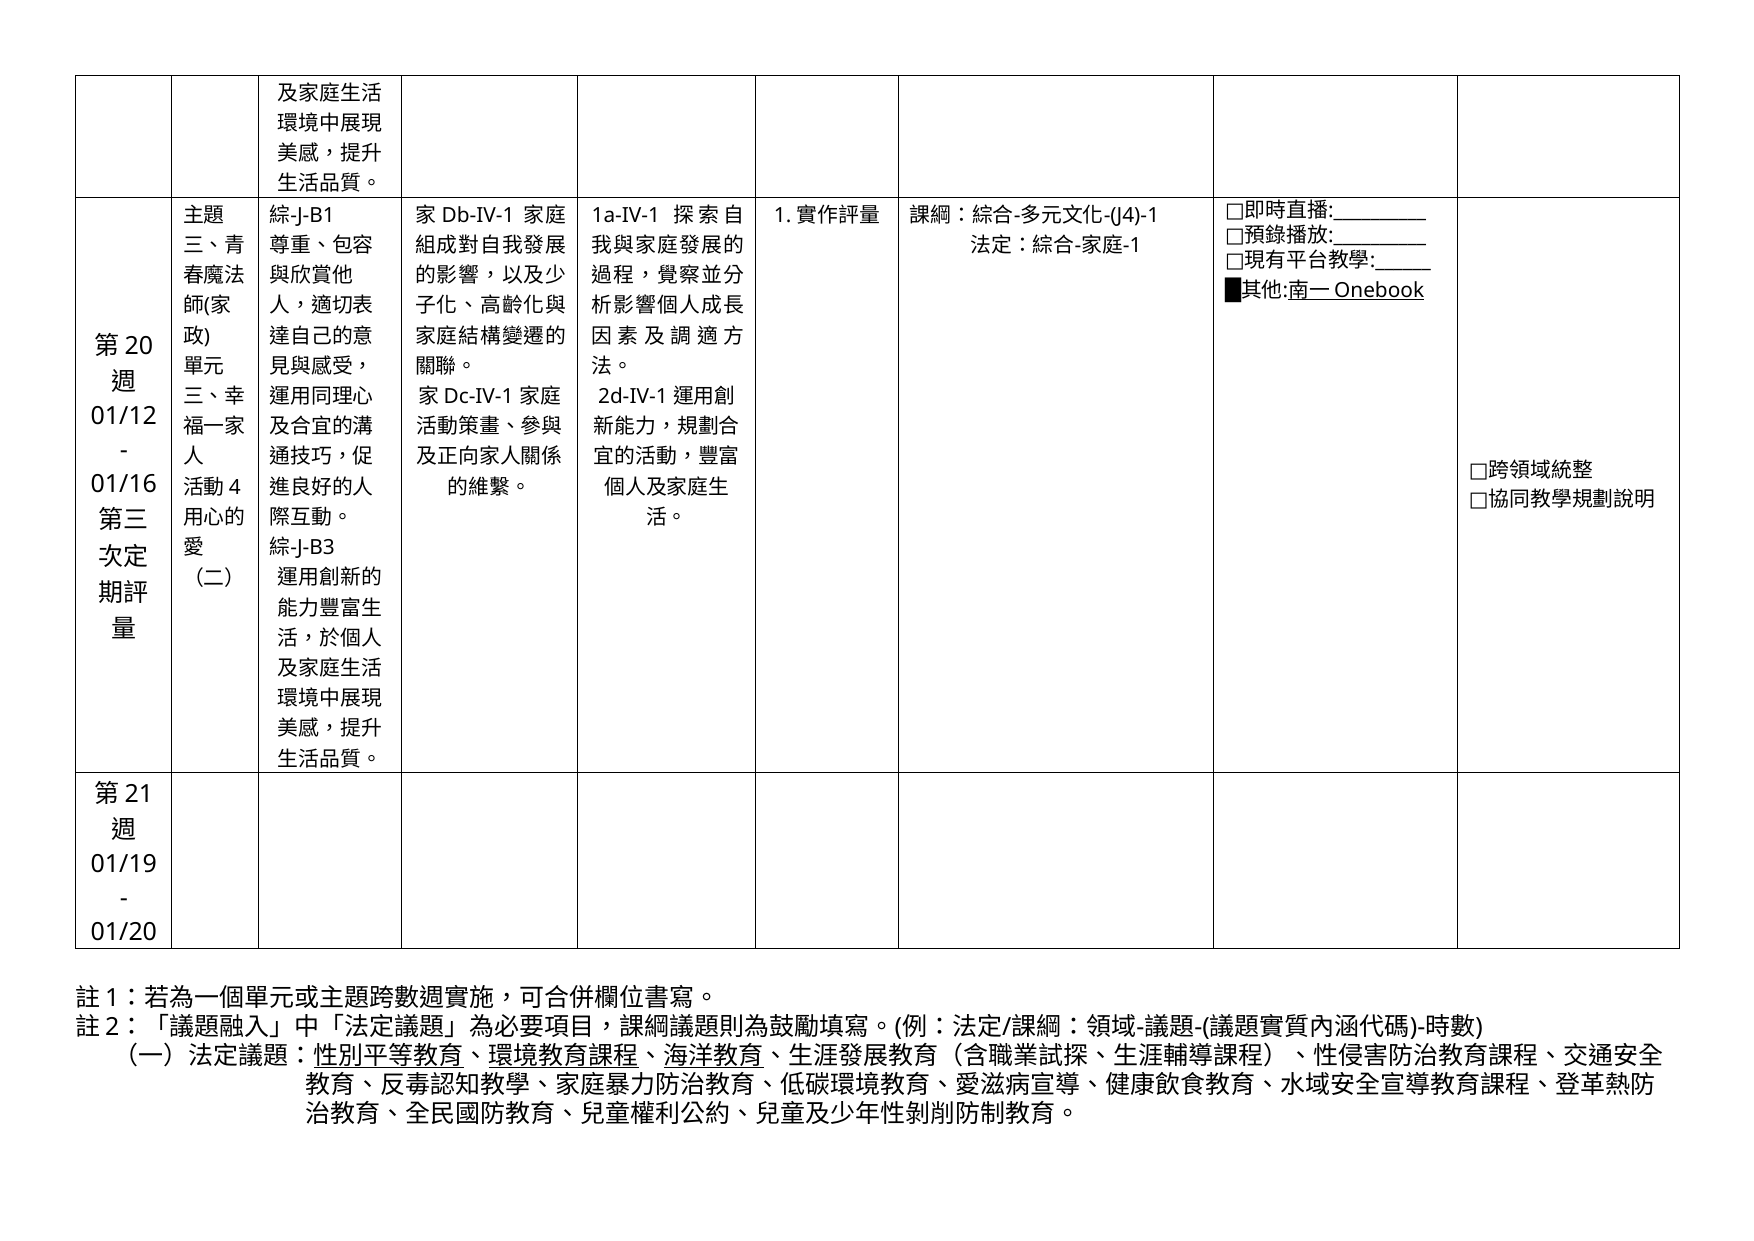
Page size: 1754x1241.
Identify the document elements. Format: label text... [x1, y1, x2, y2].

table_cell 綜-J-B1 尊重、包容與欣賞他人，適切表達自己的意見與感受，運用同理心及合宜的溝通技巧，促進良好的人際互動。 綜-J-B3 運用創新的能力豐富生活，於個人及家庭生活環境中展現美感，提升生活品質。 [259, 198, 401, 772]
table_cell 第21週 01/19-01/20 [76, 773, 171, 948]
table_cell 1. 實作評量 [756, 198, 898, 772]
table_cell [1458, 773, 1679, 948]
table_cell [756, 76, 898, 197]
table_cell 主題三、青春魔法師(家政) 單元三、幸福一家人 活動4用心的愛（二） [172, 198, 258, 772]
table_cell [756, 773, 898, 948]
table_cell [1214, 773, 1457, 948]
table_cell [172, 76, 258, 197]
text 註1：若為一個單元或主題跨數週實施，可合併欄位書寫。 [75, 983, 1679, 1012]
text 註2：「議題融入」中「法定議題」為必要項目，課綱議題則為鼓勵填寫。(例：法定/課綱：領域-議題-(議題實質內涵代碼)-時數) [75, 1012, 1679, 1041]
table_cell □跨領域統整 □協同教學規劃說明 [1458, 198, 1679, 772]
table_cell [578, 773, 755, 948]
table_cell [1458, 76, 1679, 197]
table_cell [402, 773, 577, 948]
table_cell [259, 773, 401, 948]
table_cell 家Db-IV-1 家庭組成對自我發展的影響，以及少子化、高齡化與家庭結構變遷的關聯。 家Dc-IV-1 家庭活動策畫、參與及正向家人關係的維繫。 [402, 198, 577, 772]
table_cell [578, 76, 755, 197]
table_cell [402, 76, 577, 197]
table_cell 課綱：綜合-多元文化-(J4)-1 法定：綜合-家庭-1 [899, 198, 1213, 772]
table_cell 及家庭生活環境中展現美感，提升生活品質。 [259, 76, 401, 197]
table_cell [1214, 76, 1457, 197]
table_cell 第20週 01/12-01/16 第三次定期評量 [76, 198, 171, 772]
table_cell [172, 773, 258, 948]
table_cell [899, 76, 1213, 197]
table_cell [76, 76, 171, 197]
table_cell □即時直播:__________ □預錄播放:__________ □現有平台教學:______ █其他:南一Onebook [1214, 198, 1457, 772]
text （一）法定議題：性別平等教育、環境教育課程、海洋教育、生涯發展教育（含職業試探、生涯輔導課程）、性侵害防治教育課程、交通安全教育、反毒認知教學、家庭暴力防治教育、低碳環境教育、愛滋病宣導、健康飲食教育、水域安全宣導教育課程、登革熱防治教育、全民國防教育、兒童權利公約、兒童及少年性剝削防制教育。 [113, 1041, 1679, 1129]
table_cell 1a-IV-1 探索自我與家庭發展的過程，覺察並分析影響個人成長因素及調適方法。 2d-IV-1 運用創新能力，規劃合宜的活動，豐富個人及家庭生活。 [578, 198, 755, 772]
table_cell [899, 773, 1213, 948]
